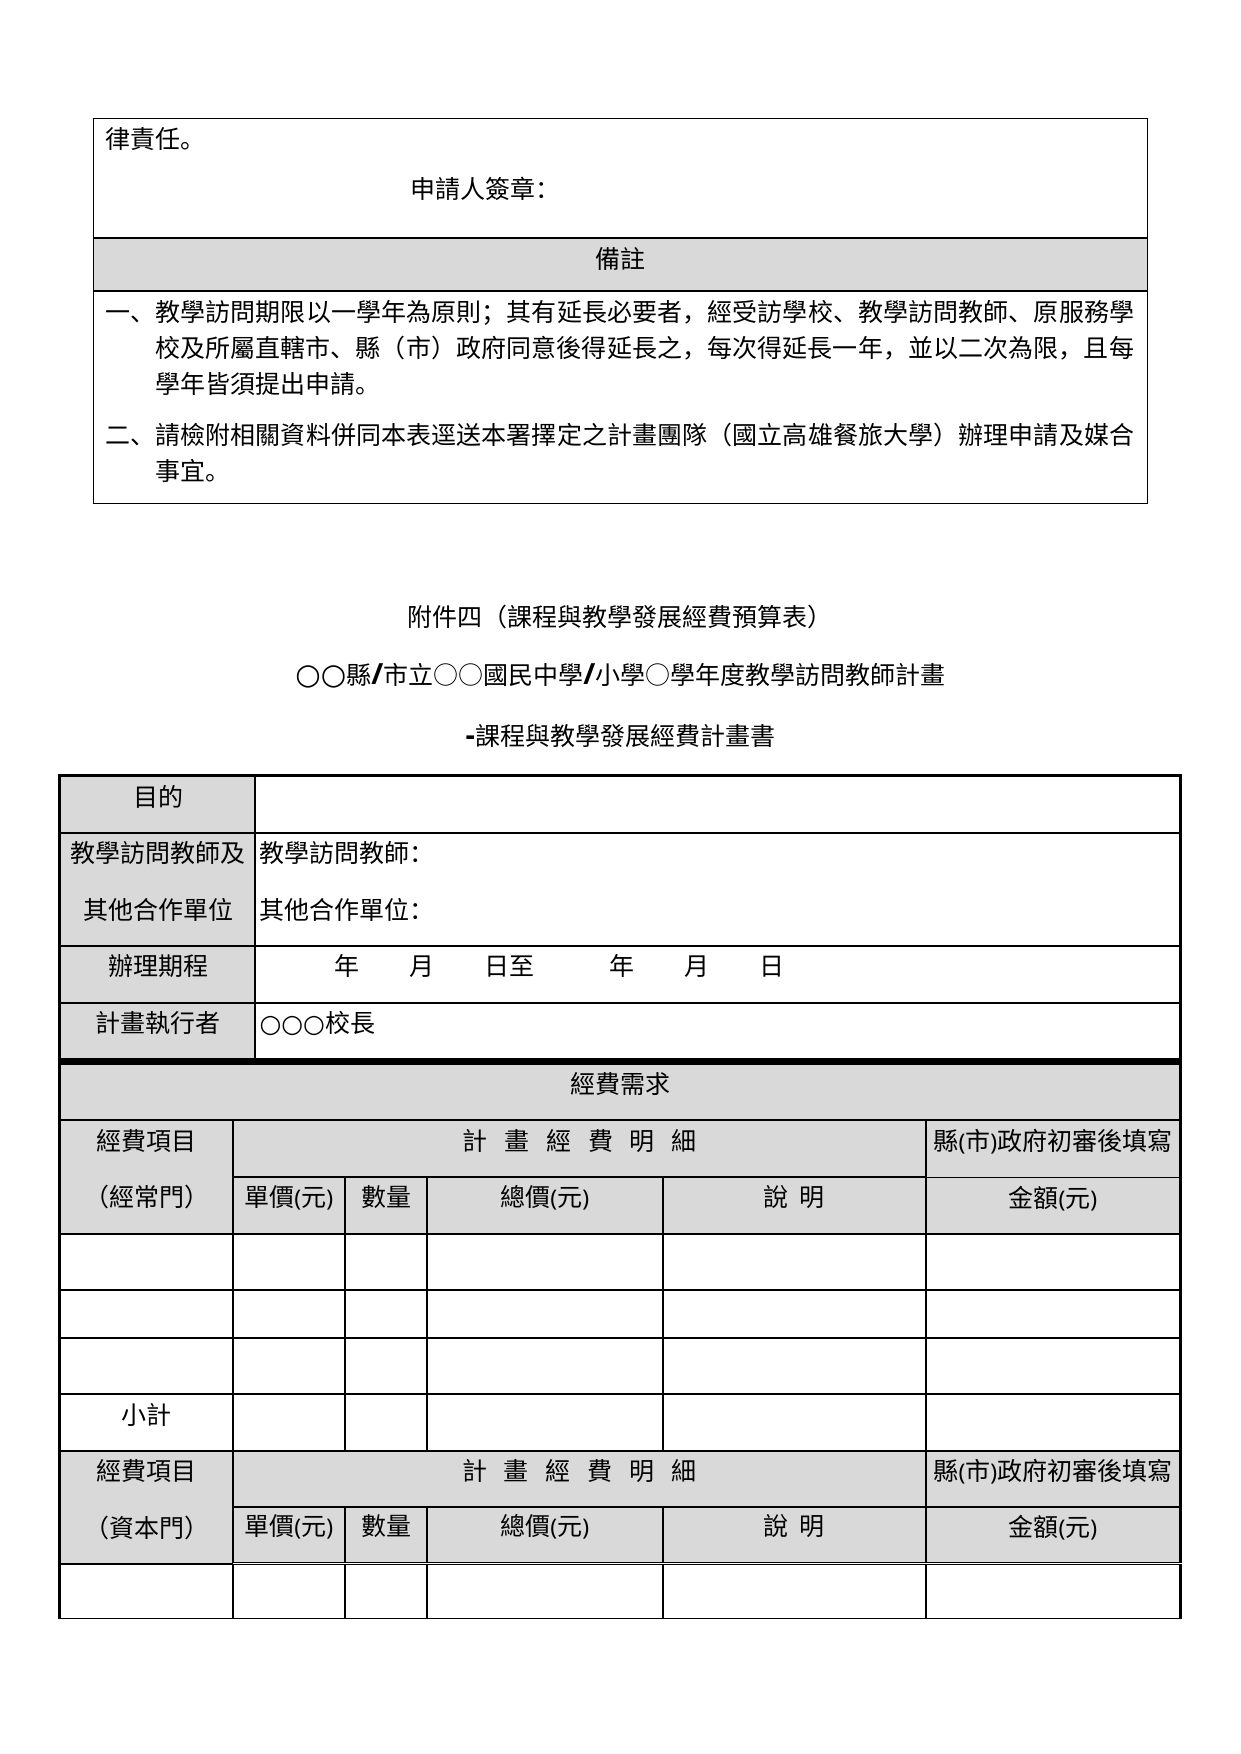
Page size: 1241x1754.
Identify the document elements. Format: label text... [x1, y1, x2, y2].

table_cell [428, 1565, 662, 1618]
table_cell [346, 1235, 426, 1289]
table_cell [428, 1395, 662, 1450]
table_cell 教學訪問教師及 其他合作單位 [61, 834, 254, 945]
table_cell [428, 1339, 662, 1393]
table_cell 數量 [346, 1178, 426, 1233]
table_cell [346, 1395, 426, 1450]
table_cell 一、教學訪問期限以一學年為原則；其有延長必要者，經受訪學校、教學訪問教師、原服務學校及所屬直轄市、縣（市）政府同意後得延長之，每次得延長一年，並以二次為限，且每學年皆須提出申請。 二、請檢附相關資料併同本表逕送本署擇定之計畫團隊（國立高雄餐旅大學）辦理申請及媒合事宜。 [94, 292, 1147, 503]
table_cell [664, 1395, 925, 1450]
table_cell [664, 1235, 925, 1289]
table_cell [664, 1565, 925, 1618]
text ○○縣/市立○○國民中學/小學○學年度教學訪問教師計畫 [118, 653, 1122, 693]
table_cell [61, 1339, 232, 1393]
table_cell 單價(元) [234, 1178, 344, 1233]
table_cell [428, 1291, 662, 1337]
table_cell 計畫執行者 [61, 1004, 254, 1058]
table_cell [61, 1235, 232, 1289]
table_cell [927, 1395, 1179, 1450]
table_cell [234, 1395, 344, 1450]
table_cell [234, 1339, 344, 1393]
table_cell 教學訪問教師： 其他合作單位： [256, 834, 1179, 945]
table_cell [664, 1291, 925, 1337]
table_cell [428, 1235, 662, 1289]
table_cell 縣(市)政府初審後填寫 [927, 1121, 1179, 1177]
table_cell [927, 1565, 1179, 1618]
table_cell [927, 1235, 1179, 1289]
table_cell 單價(元) [234, 1508, 344, 1562]
table_cell 小計 [61, 1395, 232, 1450]
table_cell [346, 1565, 426, 1618]
table_cell 計 畫 經 費 明 細 [234, 1121, 925, 1176]
table_cell 金額(元) [927, 1508, 1179, 1562]
table_cell [346, 1291, 426, 1337]
table_cell 年 月 日至 年 月 日 [256, 947, 1179, 1002]
table_cell 辦理期程 [61, 947, 254, 1002]
table_cell [927, 1339, 1179, 1393]
table_cell 經費項目 （經常門） [61, 1121, 232, 1233]
text -課程與教學發展經費計畫書 [118, 714, 1122, 753]
table_cell 備註 [94, 239, 1147, 290]
table_cell [234, 1565, 344, 1618]
table_cell [346, 1339, 426, 1393]
table_cell 經費項目 （資本門） [61, 1452, 232, 1563]
table_cell 經費需求 [61, 1065, 1179, 1119]
table_cell 計 畫 經 費 明 細 [234, 1452, 925, 1506]
table_cell 總價(元) [428, 1178, 662, 1233]
text 附件四（課程與教學發展經費預算表） [118, 597, 1122, 633]
table_cell [234, 1291, 344, 1337]
table_cell [61, 1565, 232, 1618]
table_cell [927, 1291, 1179, 1337]
table_cell [234, 1235, 344, 1289]
table_cell [664, 1339, 925, 1393]
table_cell 律責任。 申請人簽章： [94, 119, 1147, 237]
table_cell ○○○校長 [256, 1004, 1179, 1058]
table_header 目的 [61, 777, 254, 832]
table_cell 數量 [346, 1508, 426, 1562]
table_cell [61, 1291, 232, 1337]
table_cell 總價(元) [428, 1508, 662, 1562]
table_cell 縣(市)政府初審後填寫 [927, 1452, 1179, 1506]
table_cell 說 明 [664, 1178, 925, 1233]
table_header [256, 777, 1179, 832]
table_cell 金額(元) [927, 1178, 1179, 1233]
table_cell 說 明 [664, 1508, 925, 1562]
